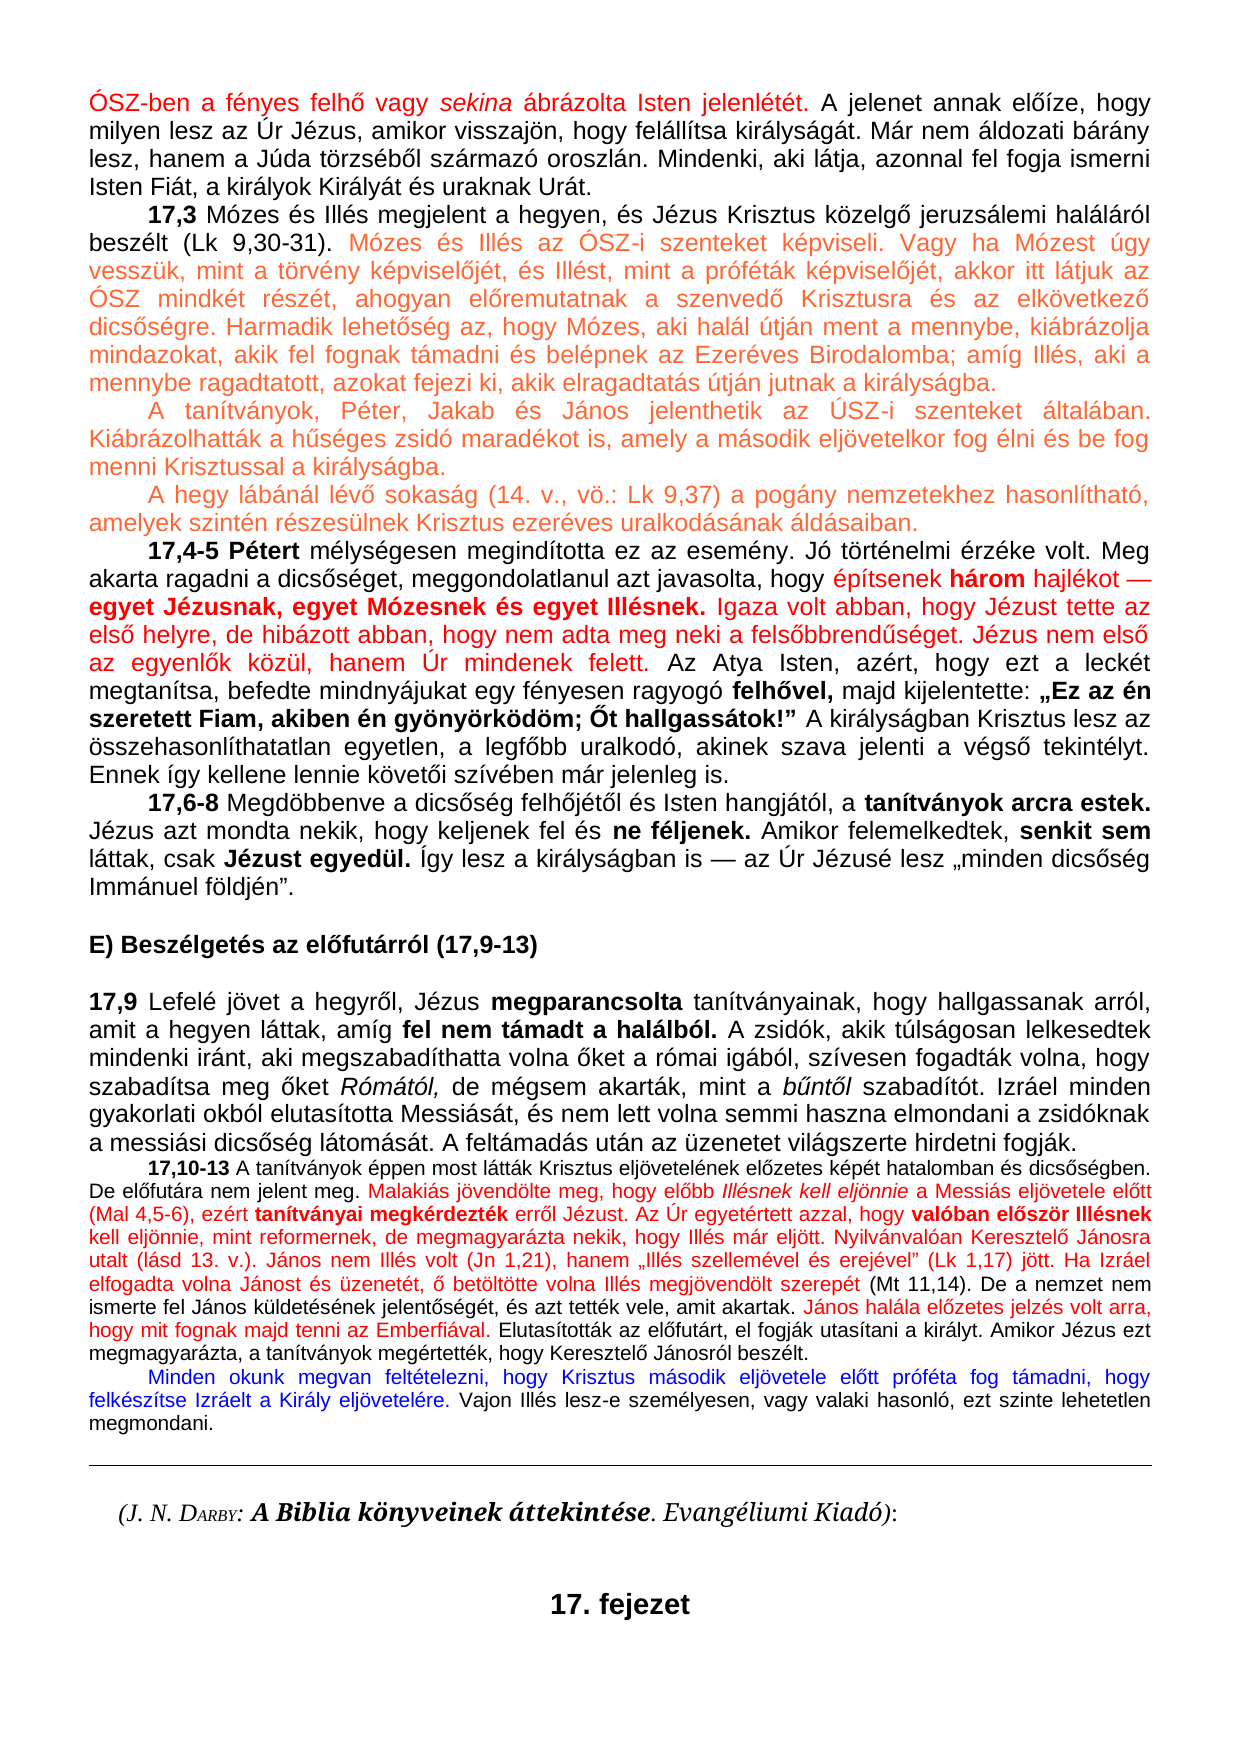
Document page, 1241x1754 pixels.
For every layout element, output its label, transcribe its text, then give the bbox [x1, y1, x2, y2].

text ÓSZ-ben a fényes felhő vagy sekina ábrázolta Isten jelenlétét. A jelenet annak előíze, hogy milyen lesz az Úr Jézus, amikor visszajön, hogy felállítsa királyságát. Már nem áldozati bárány lesz, hanem a Júda törzséből származó oroszlán. Mindenki, aki látja, azonnal fel fogja ismerni Isten Fiát, a királyok Királyát és uraknak Urát. [88, 88, 1152, 201]
text A tanítványok, Péter, Jakab és János jelenthetik az ÚSZ‑i szenteket általában. Kiábrázolhatták a hűséges zsidó maradékot is, amely a második eljövetelkor fog élni és be fog menni Krisztussal a királyságba. [88, 397, 1152, 481]
text (J. N. Darby: A Biblia könyveinek áttekintése. Evangéliumi Kiadó): [88, 1466, 1152, 1558]
text 17,6-8 Megdöbbenve a dicsőség felhőjétől és Isten hangjától, a tanítványok arcra estek. Jézus azt mondta nekik, hogy keljenek fel és ne féljenek. Amikor felemelkedtek, senkit sem láttak, csak Jézust egyedül. Így lesz a királyságban is — az Úr Jézusé lesz „minden dicsőség Immánuel földjén”. [88, 789, 1152, 901]
text Minden okunk megvan feltételezni, hogy Krisztus második eljövetele előtt próféta fog támadni, hogy felkészítse Izráelt a Király eljövetelére. Vajon Illés lesz‑e személyesen, vagy valaki hasonló, ezt szinte lehetetlen megmondani. [88, 1365, 1152, 1435]
text 17,9 Lefelé jövet a hegyről, Jézus megparancsolta tanítványainak, hogy hallgassanak arról, amit a hegyen láttak, amíg fel nem támadt a halálból. A zsidók, akik túlságosan lelkesedtek mindenki iránt, aki megszabadíthatta volna őket a római igából, szívesen fogadták volna, hogy szabadítsa meg őket Rómától, de mégsem akarták, mint a bűntől szabadítót. Izráel minden gyakorlati okból elutasította Messiását, és nem lett volna semmi haszna elmondani a zsidóknak a messiási dicsőség látomását. A feltámadás után az üzenetet világszerte hirdetni fogják. [88, 988, 1152, 1156]
text 17,3 Mózes és Illés megjelent a hegyen, és Jézus Krisztus közelgő jeruzsálemi haláláról beszélt (Lk 9,30-31). Mózes és Illés az ÓSZ‑i szenteket képviseli. Vagy ha Mózest úgy vesszük, mint a törvény képviselőjét, és Illést, mint a próféták képviselőjét, akkor itt látjuk az ÓSZ mindkét részét, ahogyan előremutatnak a szenvedő Krisztusra és az elkövetkező dicsőségre. Harmadik lehetőség az, hogy Mózes, aki halál útján ment a mennybe, kiábrázolja mindazokat, akik fel fognak támadni és belépnek az Ezeréves Birodalomba; amíg Illés, aki a mennybe ragadtatott, azokat fejezi ki, akik elragadtatás útján jutnak a királyságba. [88, 201, 1152, 397]
text 17,4-5 Pétert mélységesen megindította ez az esemény. Jó történelmi érzéke volt. Meg akarta ragadni a dicsőséget, meggondolatlanul azt javasolta, hogy építsenek három hajlékot — egyet Jézusnak, egyet Mózesnek és egyet Illésnek. Igaza volt abban, hogy Jézust tette az első helyre, de hibázott abban, hogy nem adta meg neki a felsőbbrendűséget. Jézus nem első az egyenlők közül, hanem Úr mindenek felett. Az Atya Isten, azért, hogy ezt a leckét megtanítsa, befedte mindnyájukat egy fényesen ragyogó felhővel, majd kijelentette: „Ez az én szeretett Fiam, akiben én gyönyörködöm; Őt hallgassátok!” A királyságban Krisztus lesz az összehasonlíthatatlan egyetlen, a legfőbb uralkodó, akinek szava jelenti a végső tekintélyt. Ennek így kellene lennie követői szívében már jelenleg is. [88, 537, 1152, 789]
text E) Beszélgetés az előfutárról (17,9-13) [88, 931, 1152, 959]
text A hegy lábánál lévő sokaság (14. v., vö.: Lk 9,37) a pogány nemzetekhez hasonlítható, amelyek szintén részesülnek Krisztus ezeréves uralkodásának áldásaiban. [88, 481, 1152, 537]
text 17,10-13 A tanítványok éppen most látták Krisztus eljövetelének előzetes képét hatalomban és dicsőségben. De előfutára nem jelent meg. Malakiás jövendölte meg, hogy előbb Illésnek kell eljönnie a Messiás eljövetele előtt (Mal 4,5-6), ezért tanítványai megkérdezték erről Jézust. Az Úr egyetértett azzal, hogy valóban először Illésnek kell eljönnie, mint reformernek, de megmagyarázta nekik, hogy Illés már eljött. Nyilvánvalóan Keresztelő Jánosra utalt (lásd 13. v.). János nem Illés volt (Jn 1,21), hanem „Illés szellemével és erejével” (Lk 1,17) jött. Ha Izráel elfogadta volna Jánost és üzenetét, ő betöltötte volna Illés megjövendölt szerepét (Mt 11,14). De a nemzet nem ismerte fel János küldetésének jelentőségét, és azt tették vele, amit akartak. János halála előzetes jelzés volt arra, hogy mit fognak majd tenni az Emberfiával. Elutasították az előfutárt, el fogják utasítani a királyt. Amikor Jézus ezt megmagyarázta, a tanítványok megértették, hogy Keresztelő Jánosról beszélt. [88, 1156, 1152, 1365]
text 17. fejezet [88, 1588, 1152, 1621]
